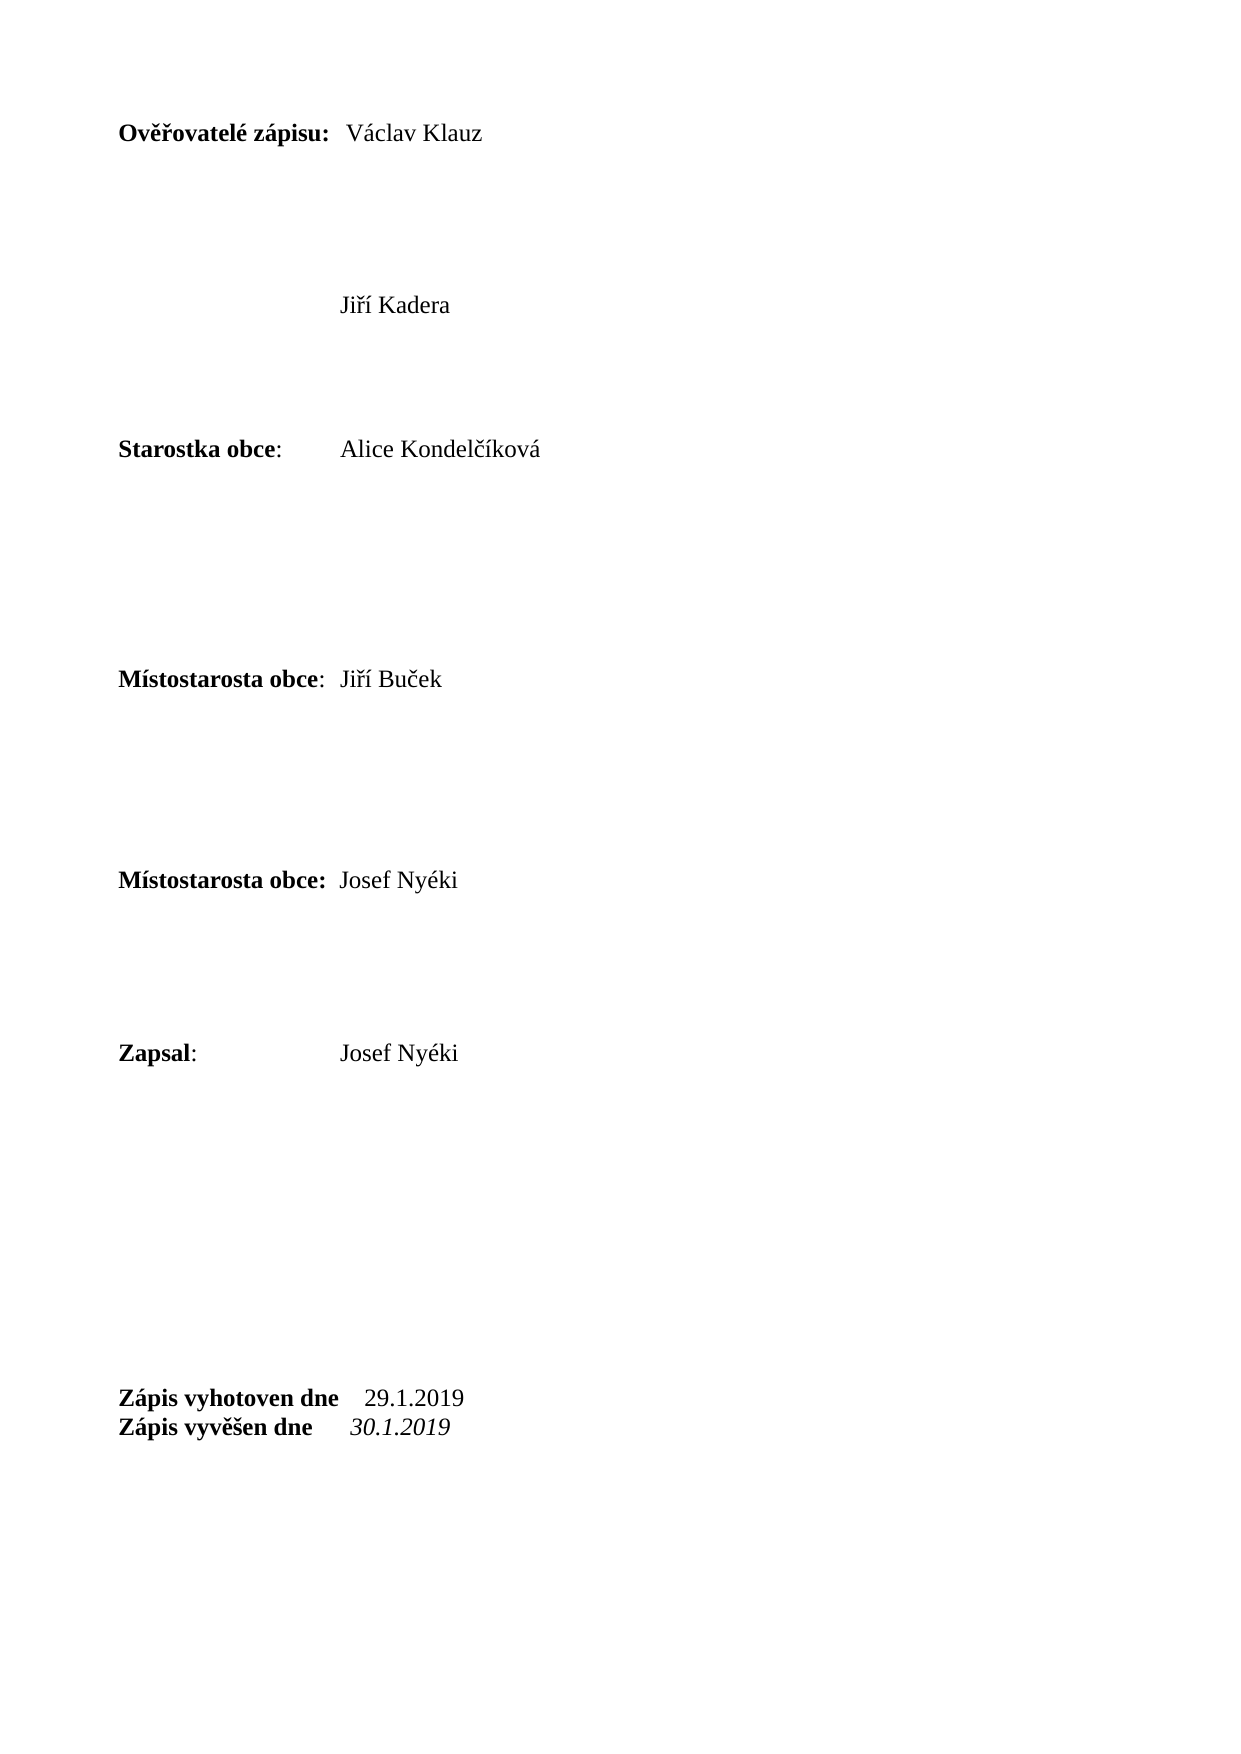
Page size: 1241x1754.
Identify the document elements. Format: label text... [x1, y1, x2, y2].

text Starostka obce: Alice Kondelčíková [118, 434, 1122, 463]
text Jiří Kadera [118, 291, 1122, 319]
text Zápis vyvěšen dne 30.1.2019 [118, 1412, 1122, 1441]
text Zapsal: Josef Nyéki [118, 1038, 1122, 1067]
text Zápis vyhotoven dne 29.1.2019 [118, 1383, 1122, 1412]
text Ověřovatelé zápisu: Václav Klauz [118, 118, 1122, 147]
text Místostarosta obce: Josef Nyéki [118, 866, 1122, 894]
text Místostarosta obce: Jiří Buček [118, 664, 1122, 693]
